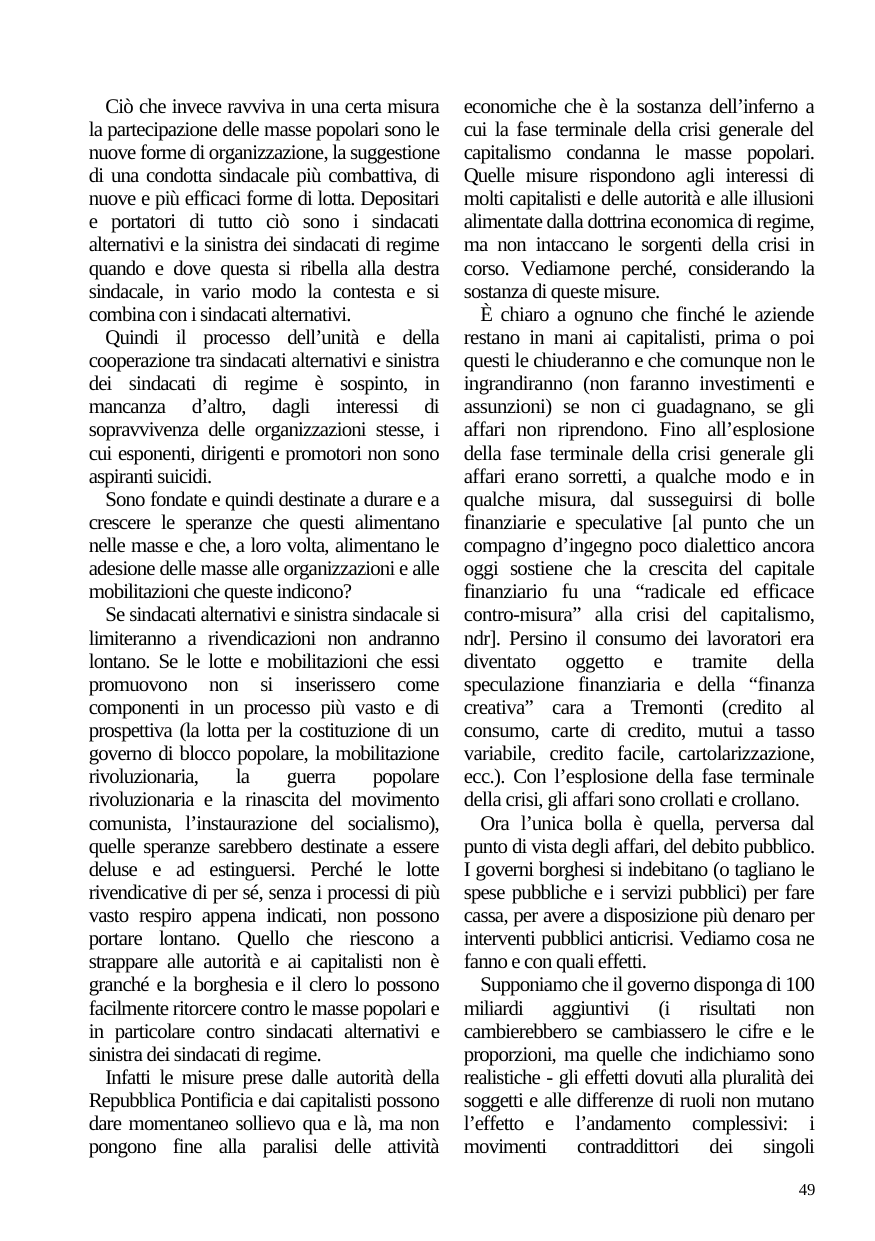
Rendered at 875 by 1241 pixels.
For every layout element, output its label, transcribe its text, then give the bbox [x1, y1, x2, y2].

text Sono fondate e quindi destinate a durare e a crescere le speranze che questi alimentano nelle masse e che, a loro volta, alimentano le adesione delle masse alle organizzazioni e alle mobilitazioni che queste indicono? [88, 488, 440, 603]
text Se sindacati alternativi e sinistra sindacale si limiteranno a rivendicazioni non andranno lontano. Se le lotte e mobilitazioni che essi promuovono non si inserissero come componenti in un processo più vasto e di prospettiva (la lotta per la costituzione di un governo di blocco popolare, la mobilitazione rivoluzionaria, la guerra popolare rivoluzionaria e la rinascita del movimento comunista, l’instaurazione del socialismo), quelle speranze sarebbero destinate a essere deluse e ad estinguersi. Perché le lotte rivendicative di per sé, senza i processi di più vasto respiro appena indicati, non possono portare lontano. Quello che riescono a strappare alle autorità e ai capitalisti non è granché e la borghesia e il clero lo possono facilmente ritorcere contro le masse popolari e in particolare contro sindacati alternativi e sinistra dei sindacati di regime. [88, 603, 440, 1066]
text Infatti le misure prese dalle autorità della Repubblica Pontificia e dai capitalisti possono dare momentaneo sollievo qua e là, ma non pongono fine alla paralisi delle attività [88, 1066, 440, 1158]
text Ora l’unica bolla è quella, perversa dal punto di vista degli affari, del debito pubblico. I governi borghesi si indebitano (o tagliano le spese pubbliche e i servizi pubblici) per fare cassa, per avere a disposizione più denaro per interventi pubblici anticrisi. Vediamo cosa ne fanno e con quali effetti. [463, 811, 815, 973]
text economiche che è la sostanza dell’inferno a cui la fase terminale della crisi generale del capitalismo condanna le masse popolari. Quelle misure rispondono agli interessi di molti capitalisti e delle autorità e alle illusioni alimentate dalla dottrina economica di regime, ma non intaccano le sorgenti della crisi in corso. Vediamone perché, considerando la sostanza di queste misure. [463, 94, 815, 303]
text Quindi il processo dell’unità e della cooperazione tra sindacati alternativi e sinistra dei sindacati di regime è sospinto, in mancanza d’altro, dagli interessi di sopravvivenza delle organizzazioni stesse, i cui esponenti, dirigenti e promotori non sono aspiranti suicidi. [88, 326, 440, 488]
text Supponiamo che il governo disponga di 100 miliardi aggiuntivi (i risultati non cambierebbero se cambiassero le cifre e le proporzioni, ma quelle che indichiamo sono realistiche - gli effetti dovuti alla pluralità dei soggetti e alle differenze di ruoli non mutano l’effetto e l’andamento complessivi: i movimenti contraddittori dei singoli [463, 973, 815, 1158]
text È chiaro a ognuno che finché le aziende restano in mani ai capitalisti, prima o poi questi le chiuderanno e che comunque non le ingrandiranno (non faranno investimenti e assunzioni) se non ci guadagnano, se gli affari non riprendono. Fino all’esplosione della fase terminale della crisi generale gli affari erano sorretti, a qualche modo e in qualche misura, dal susseguirsi di bolle finanziarie e speculative [al punto che un compagno d’ingegno poco dialettico ancora oggi sostiene che la crescita del capitale finanziario fu una “radicale ed efficace contro-misura” alla crisi del capitalismo, ndr]. Persino il consumo dei lavoratori era diventato oggetto e tramite della speculazione finanziaria e della “finanza creativa” cara a Tremonti (credito al consumo, carte di credito, mutui a tasso variabile, credito facile, cartolarizzazione, ecc.). Con l’esplosione della fase terminale della crisi, gli affari sono crollati e crollano. [463, 303, 815, 811]
text Ciò che invece ravviva in una certa misura la partecipazione delle masse popolari sono le nuove forme di organizzazione, la suggestione di una condotta sindacale più combattiva, di nuove e più efficaci forme di lotta. Depositari e portatori di tutto ciò sono i sindacati alternativi e la sinistra dei sindacati di regime quando e dove questa si ribella alla destra sindacale, in vario modo la contesta e si combina con i sindacati alternativi. [88, 94, 440, 326]
